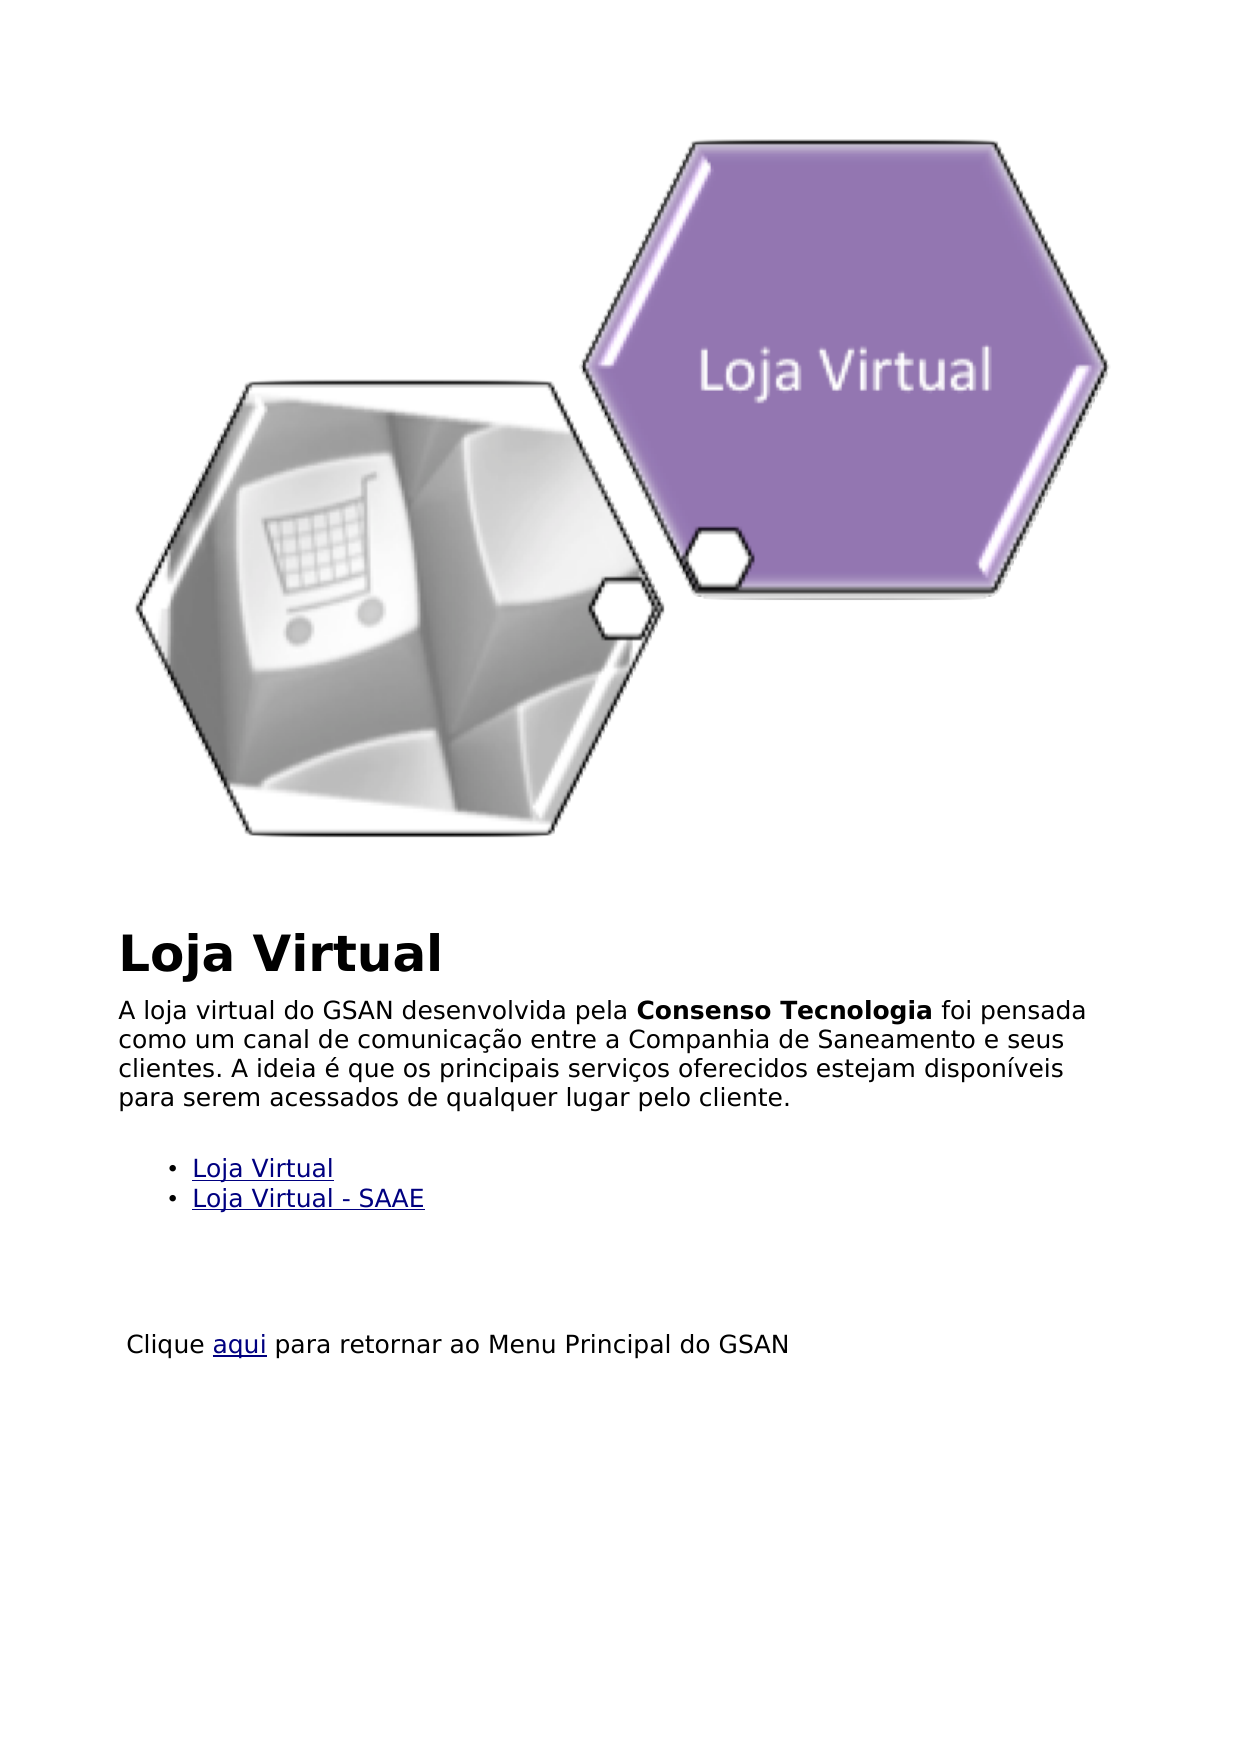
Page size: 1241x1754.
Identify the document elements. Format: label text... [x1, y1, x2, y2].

text Clique aqui para retornar ao Menu Principal do GSAN [118, 1242, 1122, 1359]
text A loja virtual do GSAN desenvolvida pela Consenso Tecnologia foi pensada como um canal de comunicação entre a Companhia de Saneamento e seus clientes. A ideia é que os principais serviços oferecidos estejam disponíveis para serem acessados de qualquer lugar pelo cliente. [118, 996, 1122, 1113]
picture [118, 118, 1123, 859]
list Loja Virtual - SAAE [177, 1184, 1122, 1213]
subtitle Loja Virtual [118, 925, 1122, 983]
list Loja Virtual [177, 1155, 1122, 1184]
